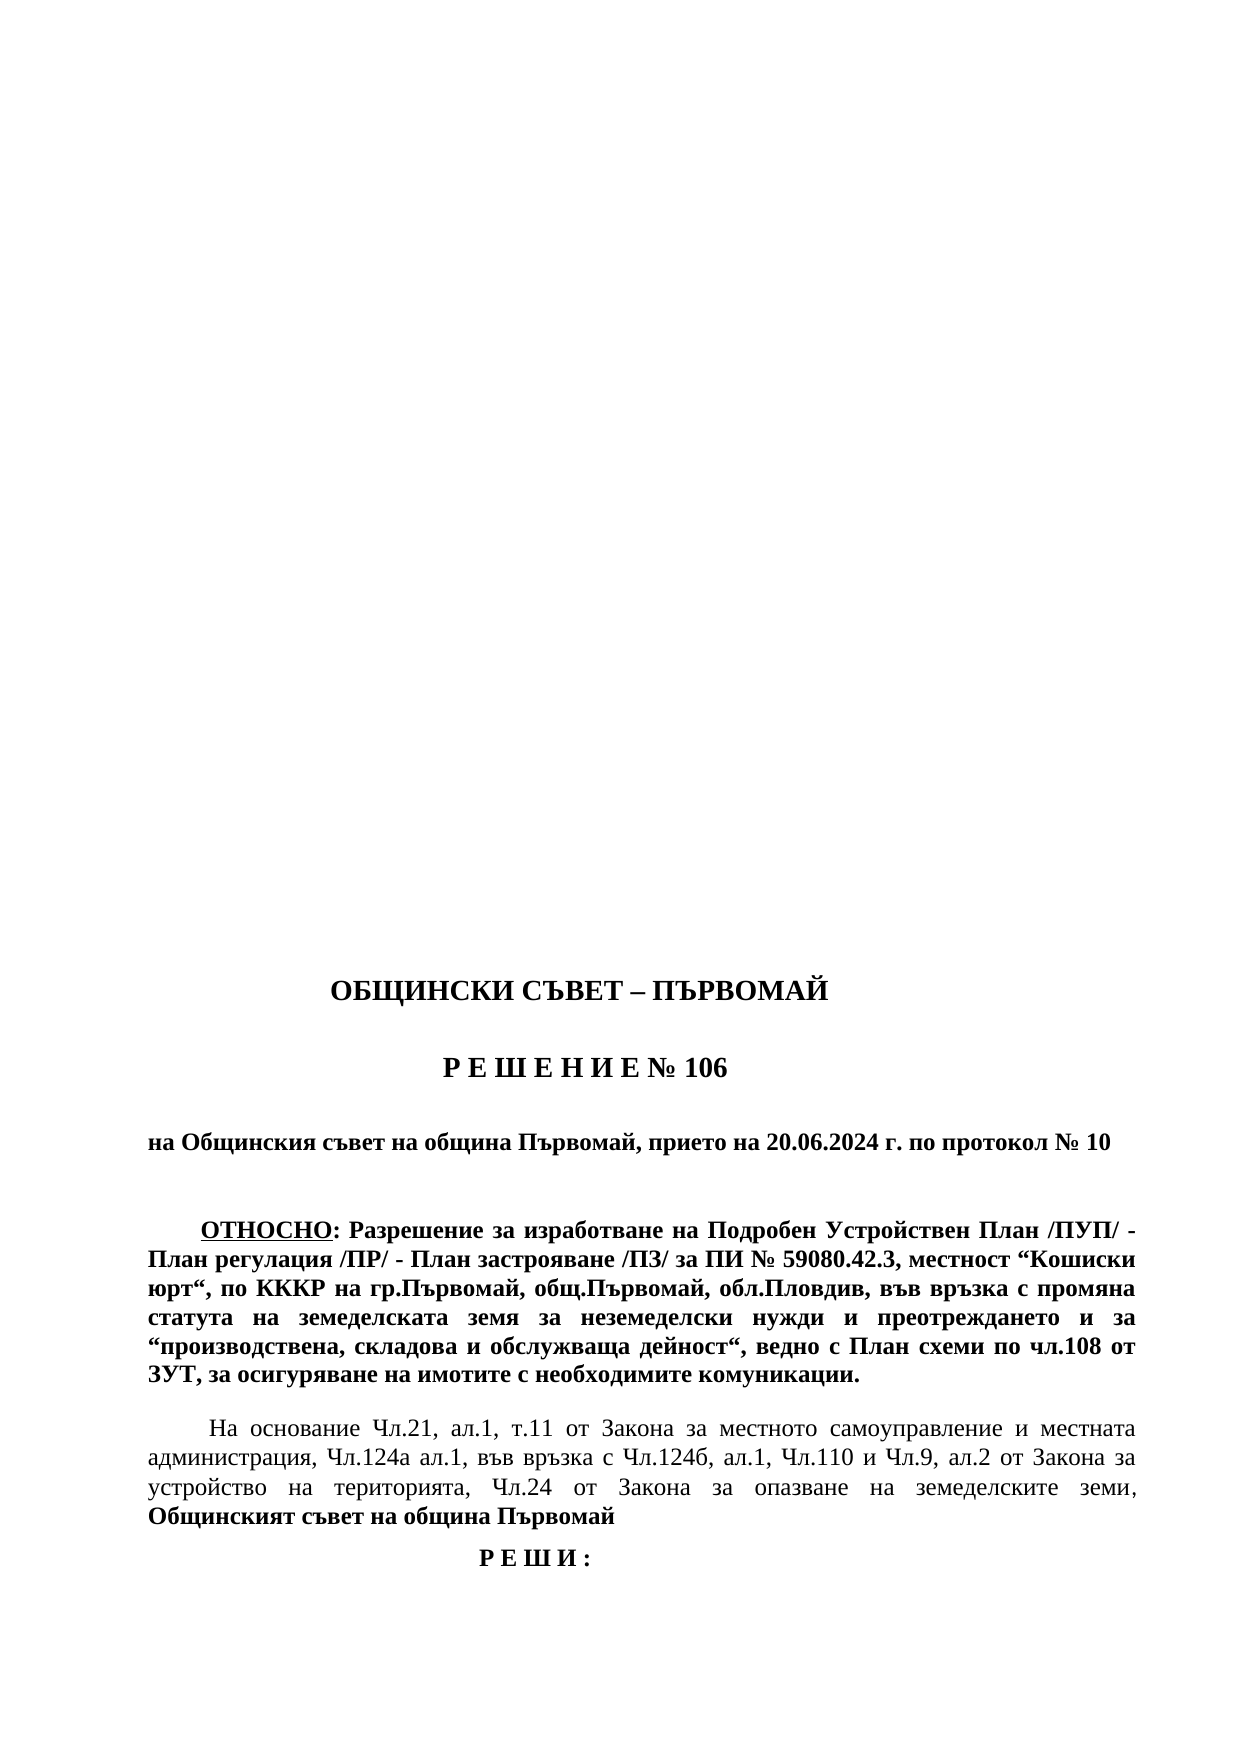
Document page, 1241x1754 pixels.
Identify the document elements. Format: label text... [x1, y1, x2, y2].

text Р Е Ш Е Н И Е № 106 [443, 1050, 1137, 1084]
text ОТНОСНО: Разрешение за изработване на Подробен Устройствен План /ПУП/ - План регулация /ПР/ - План застрояване /ПЗ/ за ПИ № 59080.42.3, местност “Кошиски юрт“, по КККР на гр.Първомай, общ.Първомай, обл.Пловдив, във връзка с промяна статута на земеделската земя за неземеделски нужди и преотреждането и за “производствена, складова и обслужваща дейност“, ведно с План схеми по чл.108 от ЗУТ, за осигуряване на имотите с необходимите комуникации. [148, 1214, 1137, 1388]
text на Общинския съвет на община Първомай, прието на 20.06.2024 г. по протокол № 10 [148, 1127, 1137, 1156]
text ОБЩИНСКИ СЪВЕТ – ПЪРВОМАЙ [148, 973, 1137, 1007]
text На основание Чл.21, ал.1, т.11 от Закона за местното самоуправление и местната администрация, Чл.124а ал.1, във връзка с Чл.124б, ал.1, Чл.110 и Чл.9, ал.2 от Закона за устройство на територията, Чл.24 от Закона за опазване на земеделските земи, Общинският съвет на община Първомай [148, 1413, 1137, 1530]
text Р Е Ш И : [148, 1543, 1137, 1571]
